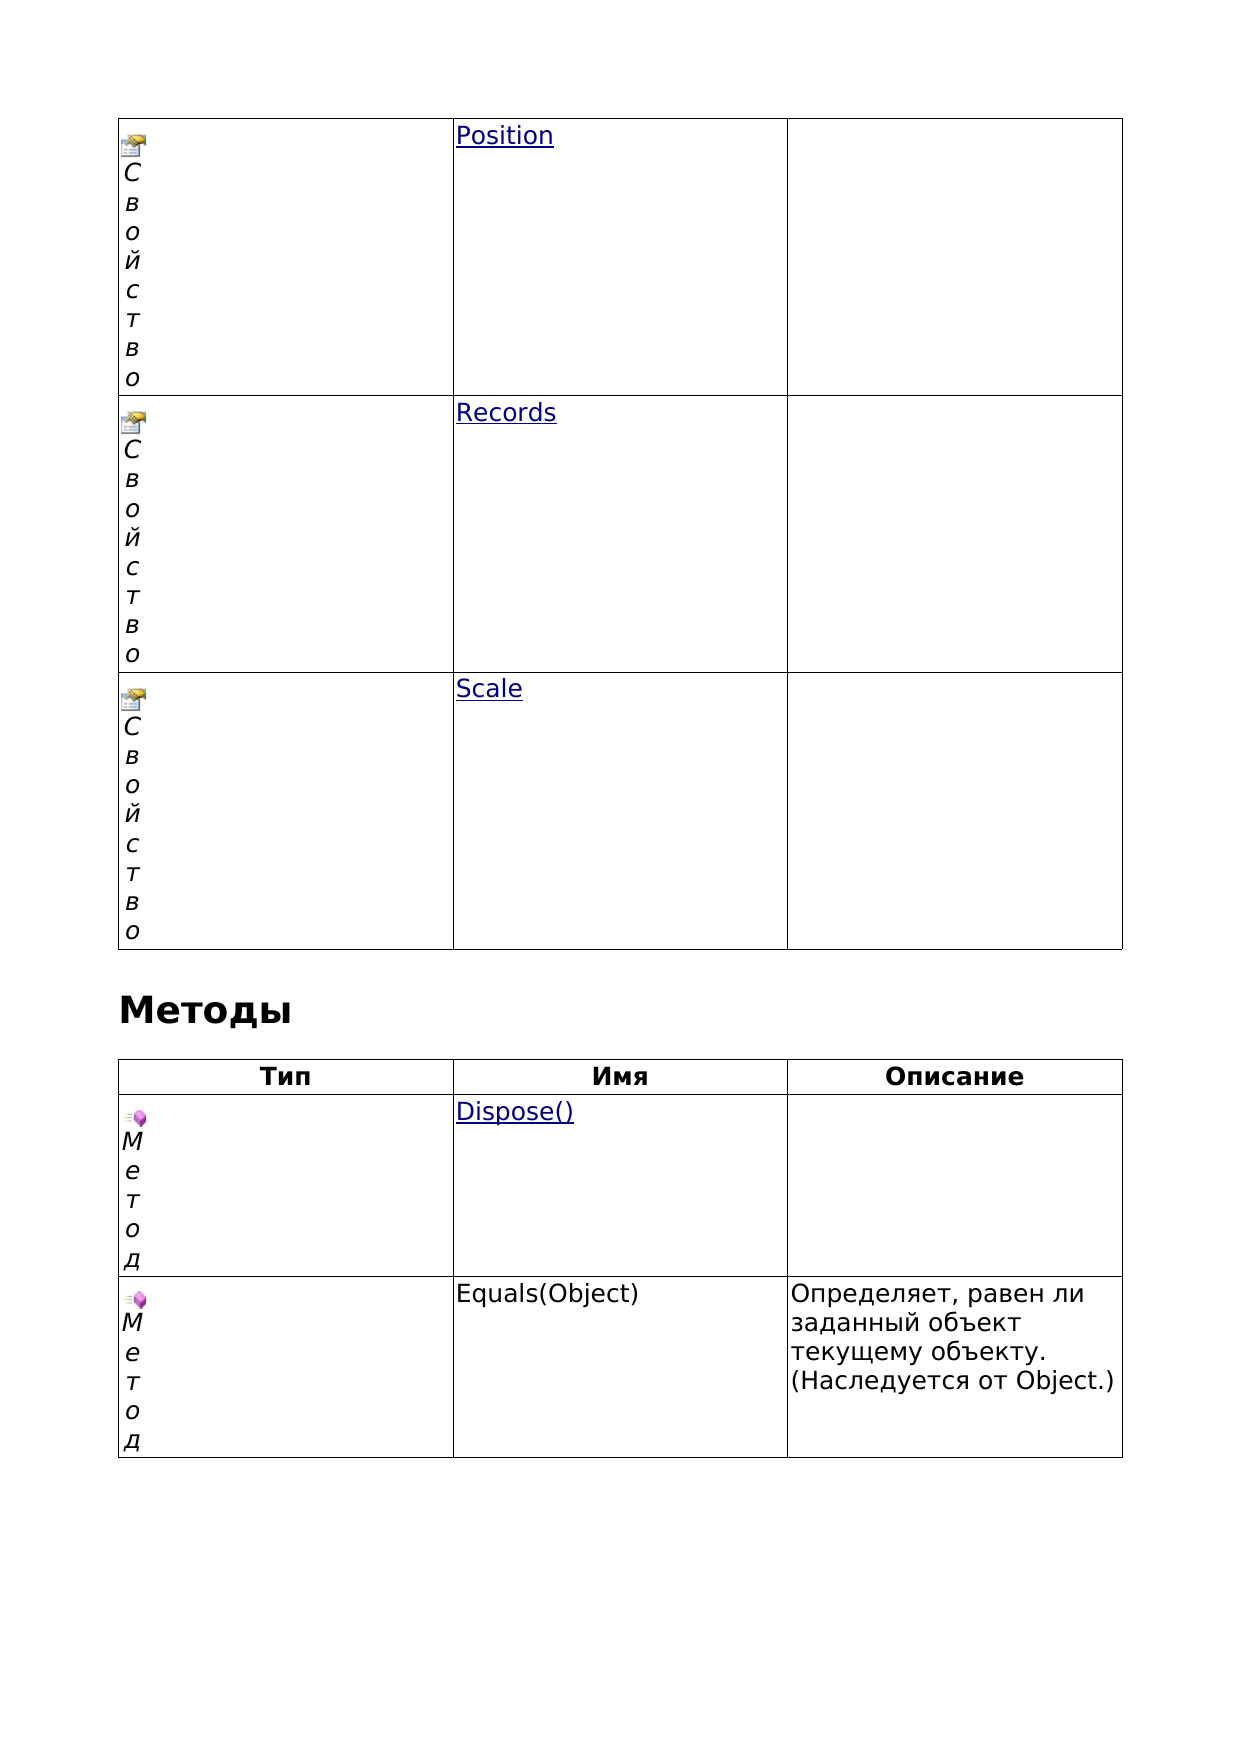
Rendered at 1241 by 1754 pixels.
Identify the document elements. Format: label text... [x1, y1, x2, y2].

picture [121, 410, 147, 436]
picture [121, 1110, 147, 1127]
picture [121, 687, 147, 713]
table_cell [788, 396, 1122, 672]
table_header Имя [454, 1060, 787, 1094]
table_cell [119, 1277, 453, 1457]
picture [121, 133, 147, 159]
table_cell Dispose() [454, 1095, 787, 1276]
table_cell Scale [454, 673, 787, 948]
table_header Описание [788, 1060, 1122, 1094]
subtitle Методы [118, 988, 1122, 1032]
table_cell [119, 673, 453, 948]
table_cell [119, 119, 453, 395]
table_cell [788, 1095, 1122, 1276]
table_cell Equals(Object) [454, 1277, 787, 1457]
table_cell Определяет, равен ли заданный объект текущему объекту. (Наследуется от Object.) [788, 1277, 1122, 1457]
picture [121, 1291, 147, 1309]
table_cell [788, 673, 1122, 948]
table_cell [119, 396, 453, 672]
table_cell Records [454, 396, 787, 672]
table_cell [119, 1095, 453, 1276]
table_header Тип [119, 1060, 453, 1094]
table_cell [788, 119, 1122, 395]
table_cell Position [454, 119, 787, 395]
